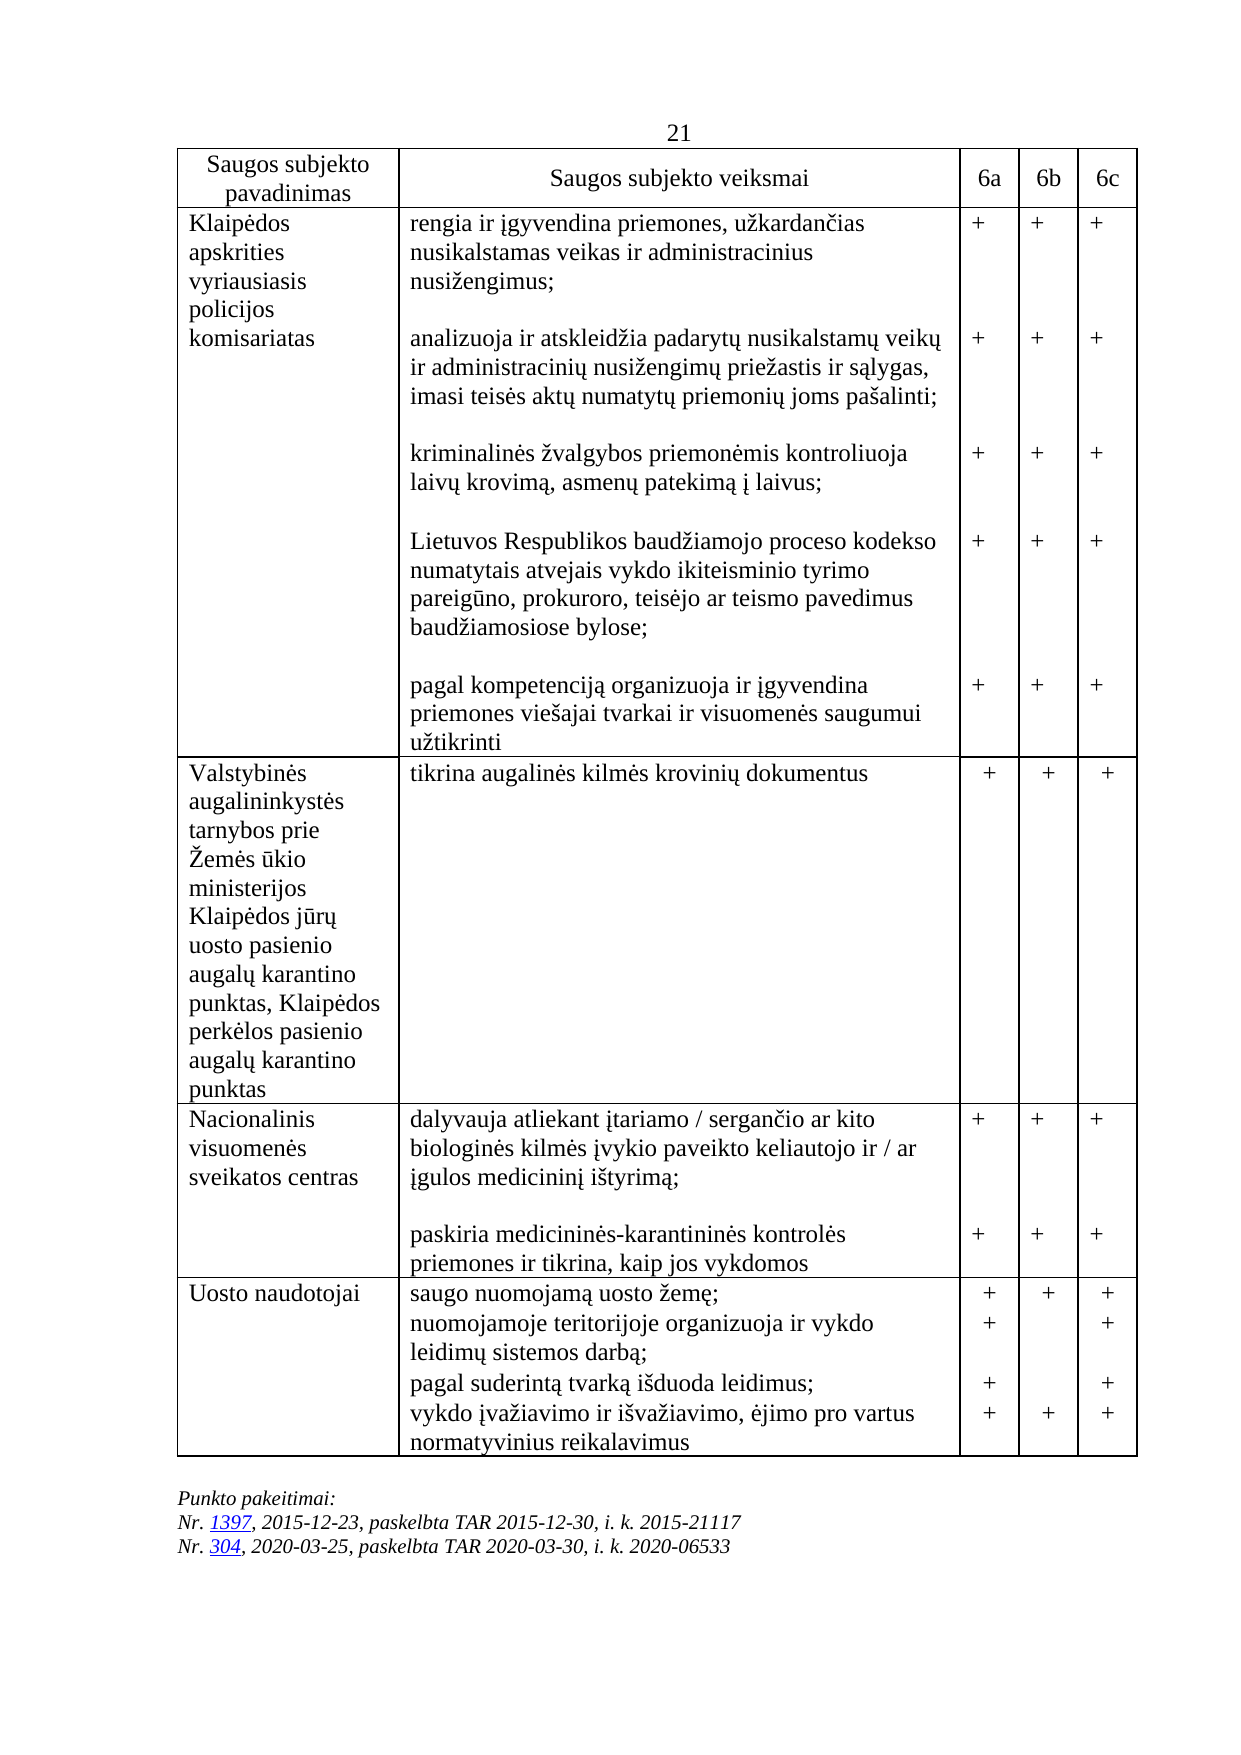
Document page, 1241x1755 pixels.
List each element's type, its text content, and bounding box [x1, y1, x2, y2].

table_cell + [961, 1307, 1018, 1366]
table_header 6a [961, 149, 1018, 207]
table_cell + + [961, 525, 1018, 756]
table_header 6b [1020, 149, 1077, 207]
table_cell + [1079, 1278, 1136, 1307]
table_cell rengia ir įgyvendina priemones, užkardančias nusikalstamas veikas ir administracinius nusižengimus; analizuoja ir atskleidžia padarytų nusikalstamų veikų ir administracinių nusižengimų priežastis ir sąlygas, imasi teisės aktų numatytų priemonių joms pašalinti; kriminalinės žvalgybos priemonėmis kontroliuoja laivų krovimą, asmenų patekimą į laivus; [400, 208, 959, 524]
text Punkto pakeitimai: [177, 1486, 1181, 1510]
table_cell + + + [1020, 208, 1077, 524]
table_cell + [1079, 758, 1136, 1103]
table_cell + + [1020, 1104, 1077, 1277]
table_cell nuomojamoje teritorijoje organizuoja ir vykdo leidimų sistemos darbą; [400, 1307, 959, 1366]
table_cell + + + [1079, 208, 1136, 524]
table_cell + + [961, 1104, 1018, 1277]
table_cell Klaipėdos apskrities vyriausiasis policijos komisariatas [178, 208, 398, 756]
table_cell + + [1079, 1104, 1136, 1277]
table_cell + [961, 1366, 1018, 1396]
table_cell saugo nuomojamą uosto žemę; [400, 1278, 959, 1307]
table_cell + [1079, 1366, 1136, 1396]
table_cell + [1020, 758, 1077, 1103]
table_cell Nacionalinis visuomenės sveikatos centras [178, 1104, 398, 1277]
table_cell [1020, 1366, 1077, 1396]
table_cell dalyvauja atliekant įtariamo / sergančio ar kito biologinės kilmės įvykio paveikto keliautojo ir / ar įgulos medicininį ištyrimą; paskiria medicininės-karantininės kontrolės priemones ir tikrina, kaip jos vykdomos [400, 1104, 959, 1277]
table_cell + [961, 758, 1018, 1103]
table_cell + [1079, 1307, 1136, 1366]
table_header Saugos subjekto veiksmai [400, 149, 959, 207]
table_cell + [1020, 1278, 1077, 1307]
text Nr. 304, 2020-03-25, paskelbta TAR 2020-03-30, i. k. 2020-06533 [177, 1534, 1181, 1558]
table_cell + [961, 1396, 1018, 1455]
table_header Saugos subjekto pavadinimas [178, 149, 398, 207]
table_cell Uosto naudotojai [178, 1278, 398, 1455]
table_cell + [1079, 1396, 1136, 1455]
text Nr. 1397, 2015-12-23, paskelbta TAR 2015-12-30, i. k. 2015-21117 [177, 1510, 1181, 1534]
table_cell Valstybinės augalininkystės tarnybos prie Žemės ūkio ministerijos Klaipėdos jūrų uosto pasienio augalų karantino punktas, Klaipėdos perkėlos pasienio augalų karantino punktas [178, 758, 398, 1103]
table_cell vykdo įvažiavimo ir išvažiavimo, ėjimo pro vartus normatyvinius reikalavimus [400, 1396, 959, 1455]
table_cell + [1020, 1396, 1077, 1455]
table_cell tikrina augalinės kilmės krovinių dokumentus [400, 757, 959, 1103]
table_cell pagal suderintą tvarką išduoda leidimus; [400, 1366, 959, 1396]
table_cell + [961, 1278, 1018, 1307]
table_cell + + [1079, 525, 1136, 756]
table_cell Lietuvos Respublikos baudžiamojo proceso kodekso numatytais atvejais vykdo ikiteisminio tyrimo pareigūno, prokuroro, teisėjo ar teismo pavedimus baudžiamosiose bylose; pagal kompetenciją organizuoja ir įgyvendina priemones viešajai tvarkai ir visuomenės saugumui užtikrinti [400, 525, 959, 756]
table_header 6c [1079, 149, 1136, 207]
table_cell + + [1020, 525, 1077, 756]
table_cell [1020, 1307, 1077, 1366]
table_cell + + + [961, 208, 1018, 524]
